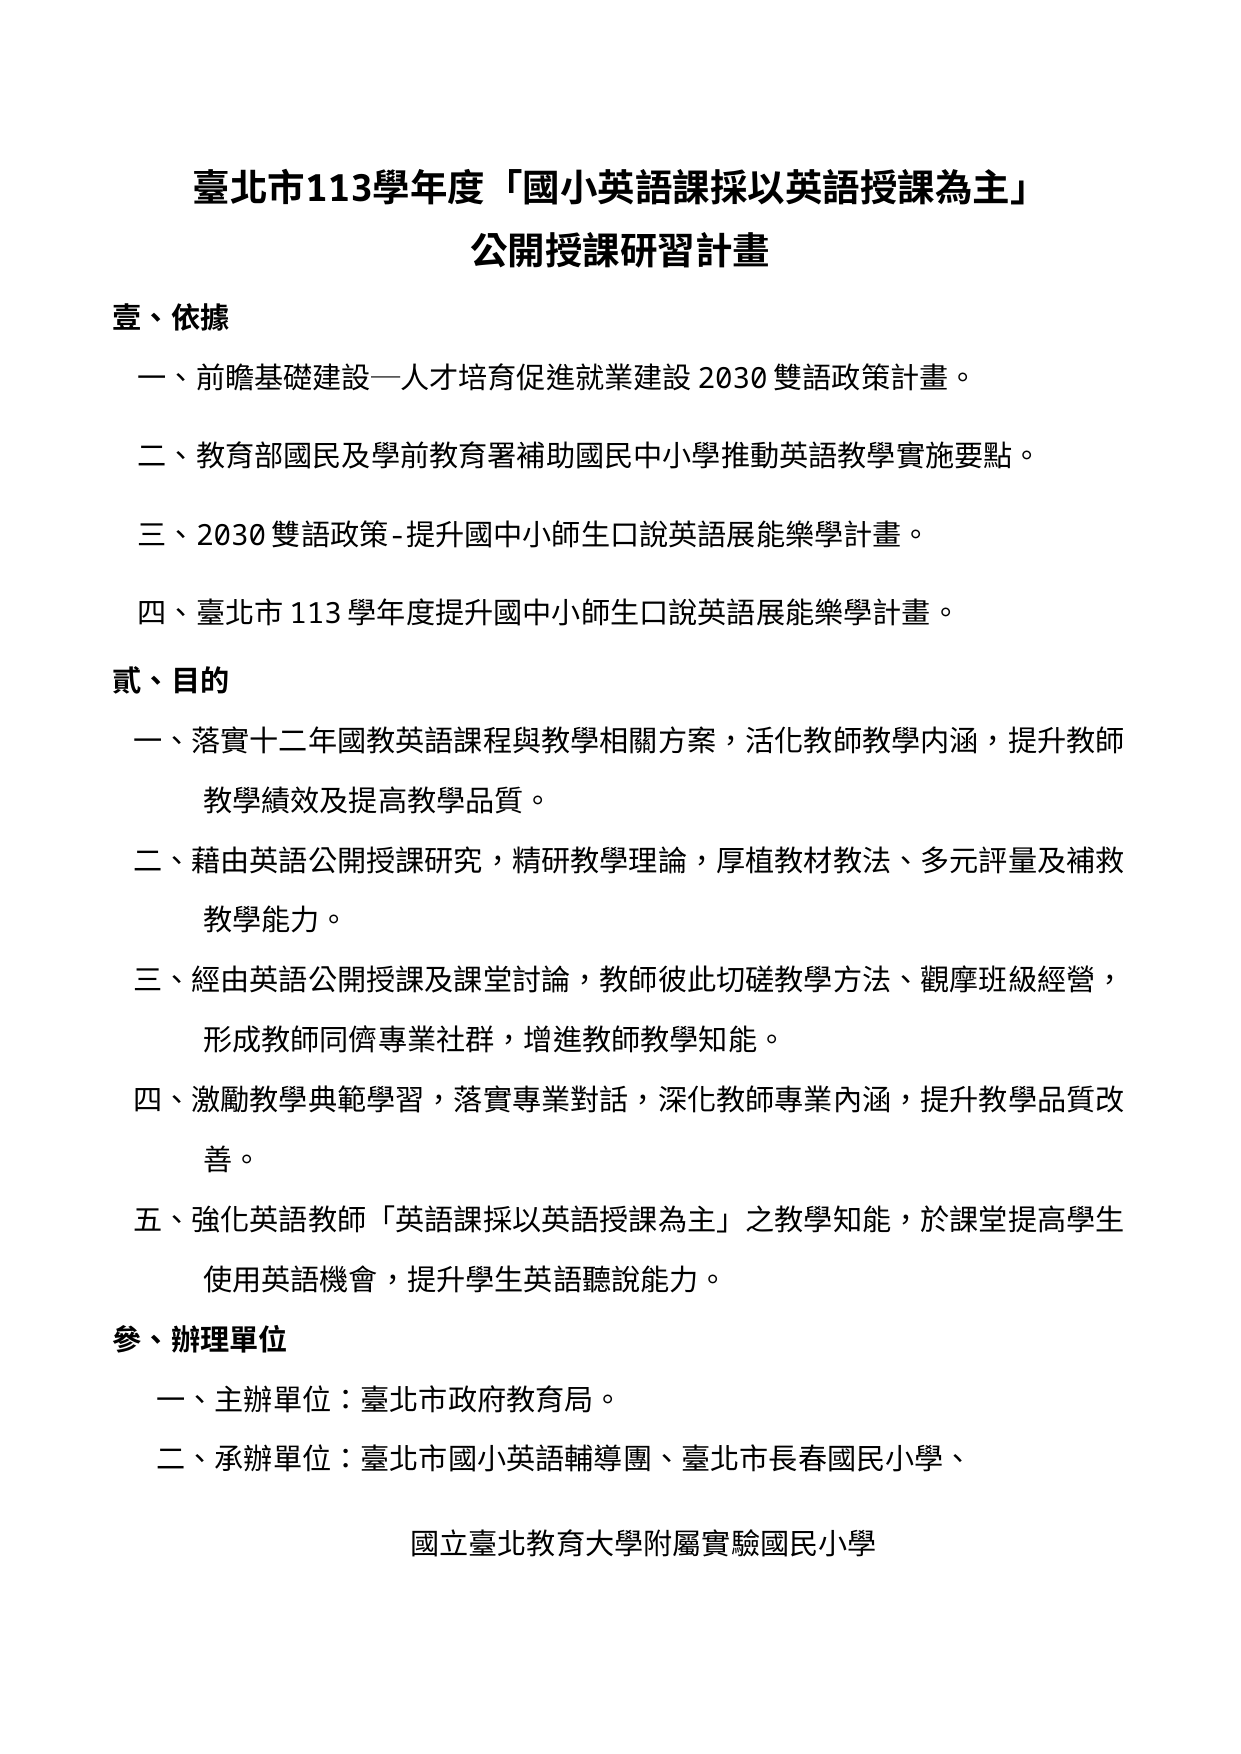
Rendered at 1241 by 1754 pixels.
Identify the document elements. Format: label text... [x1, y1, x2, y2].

text 四、臺北市113學年度提升國中小師生口說英語展能樂學計畫。 [137, 590, 1128, 632]
text 形成教師同儕專業社群，增進教師教學知能。 [133, 1017, 1128, 1059]
text 國立臺北教育大學附屬實驗國民小學 [112, 1521, 1128, 1563]
text 五、強化英語教師「英語課採以英語授課為主」之教學知能，於課堂提高學生 [133, 1196, 1128, 1239]
text 教學績效及提高教學品質。 [133, 777, 1128, 819]
text 三、經由英語公開授課及課堂討論，教師彼此切磋教學方法、觀摩班級經營， [133, 957, 1128, 999]
text 一、落實十二年國教英語課程與教學相關方案，活化教師教學内涵，提升教師 [133, 717, 1128, 759]
text 二、承辦單位：臺北市國小英語輔導團、臺北市長春國民小學、 [112, 1436, 1128, 1478]
text 二、教育部國民及學前教育署補助國民中小學推動英語教學實施要點。 [137, 433, 1128, 475]
text 一、前瞻基礎建設─人才培育促進就業建設2030雙語政策計畫。 [137, 354, 1128, 397]
text 參、辦理單位 [112, 1316, 1128, 1358]
text 一、主辦單位：臺北市政府教育局。 [112, 1376, 1128, 1418]
text 貳、目的 [112, 657, 1128, 700]
text 使用英語機會，提升學生英語聽說能力。 [133, 1256, 1128, 1299]
text 臺北市113學年度「國小英語課採以英語授課為主」 [112, 158, 1128, 213]
text 教學能力。 [133, 897, 1128, 939]
text 公開授課研習計畫 [112, 221, 1128, 275]
text 壹、依據 [112, 294, 1128, 337]
text 四、激勵教學典範學習，落實專業對話，深化教師專業內涵，提升教學品質改 [133, 1077, 1128, 1119]
text 二、藉由英語公開授課研究，精研教學理論，厚植教材教法、多元評量及補救 [133, 837, 1128, 879]
text 善。 [133, 1136, 1128, 1179]
text 三、2030雙語政策-提升國中小師生口說英語展能樂學計畫。 [137, 511, 1128, 554]
